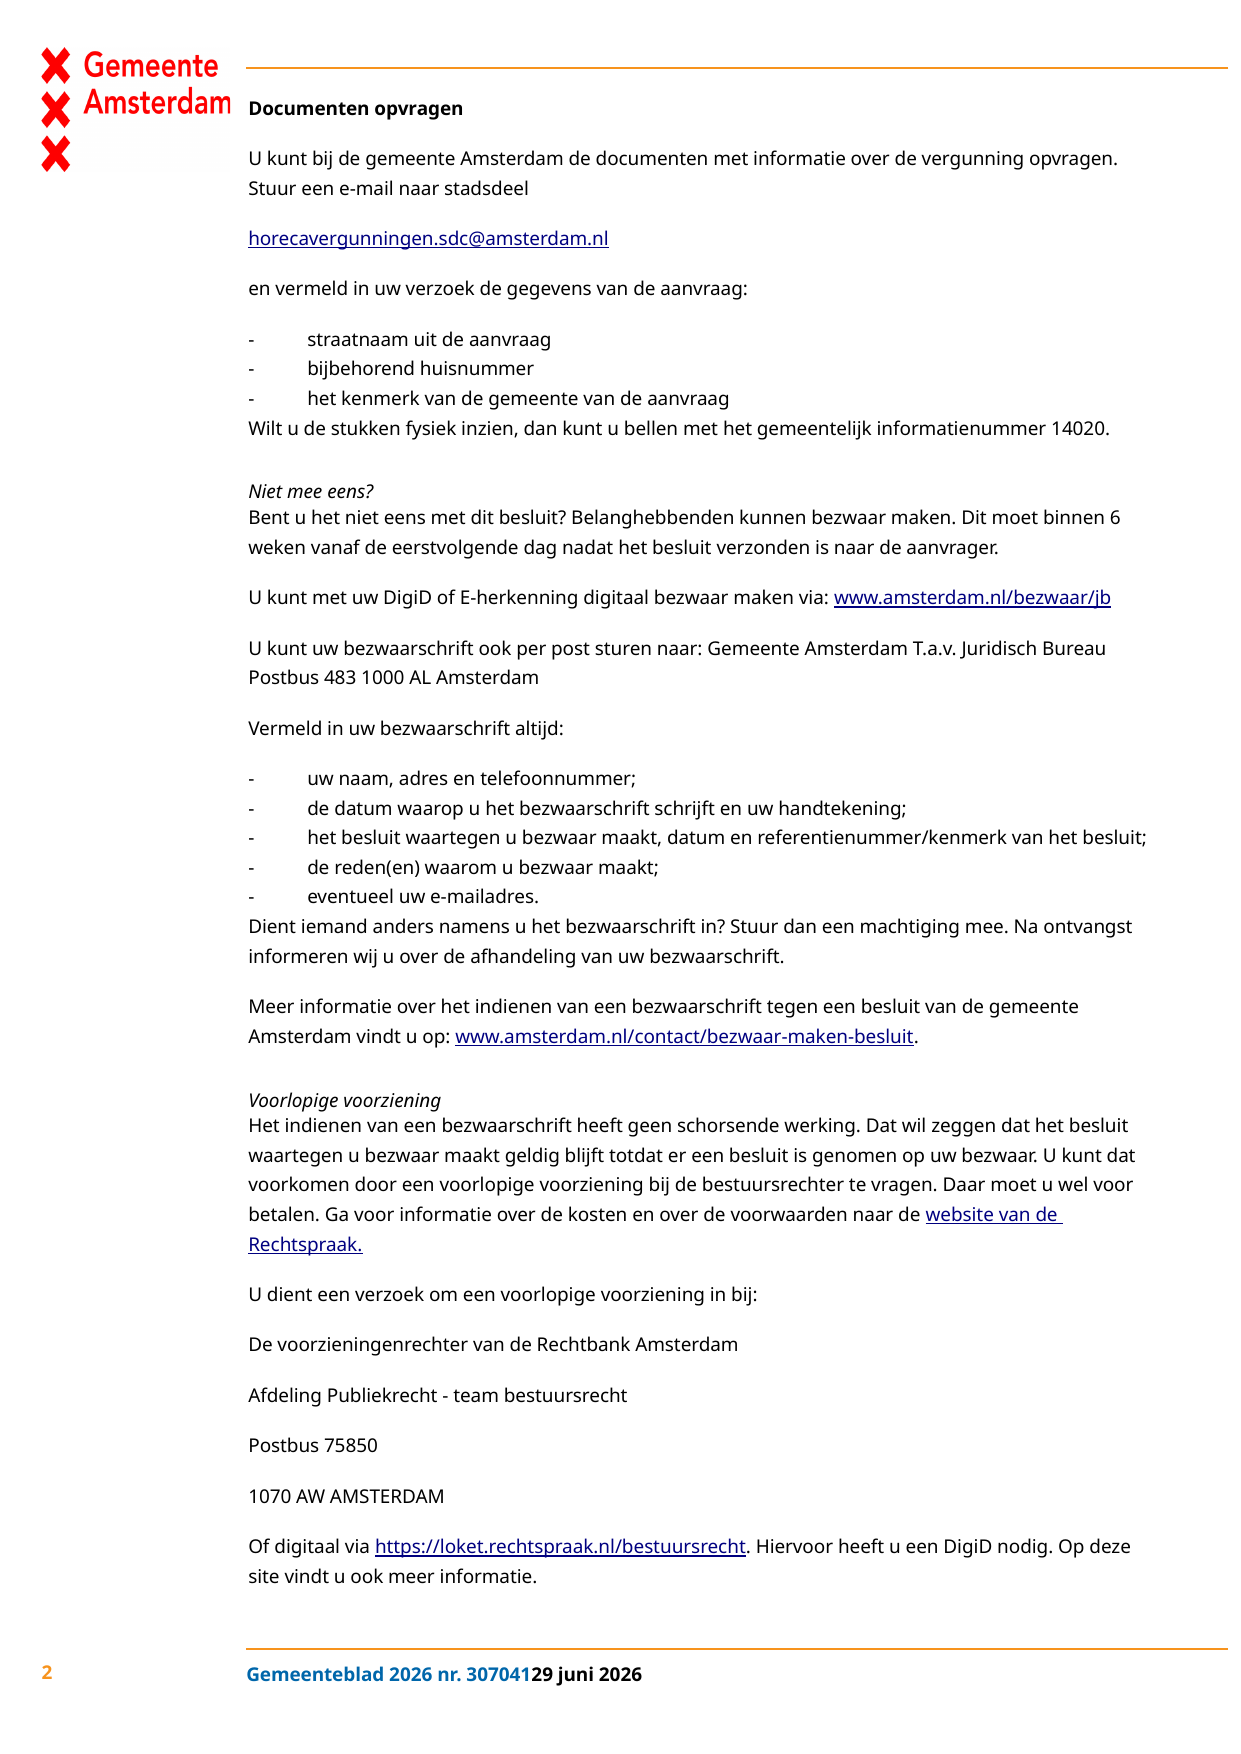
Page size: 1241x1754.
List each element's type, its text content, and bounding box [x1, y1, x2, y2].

text 1070 AW AMSTERDAM [248, 1483, 1152, 1509]
list de reden(en) waarom u bezwaar maakt; [248, 854, 1152, 880]
text Postbus 75850 [248, 1432, 1152, 1458]
text Afdeling Publiekrecht - team bestuursrecht [248, 1382, 1152, 1408]
list het kenmerk van de gemeente van de aanvraag [248, 385, 1152, 411]
picture [41, 47, 231, 172]
list eventueel uw e-mailadres. [248, 884, 1152, 909]
text Wilt u de stukken fysiek inzien, dan kunt u bellen met het gemeentelijk informatienummer 14020. [248, 415, 1152, 441]
text Dient iemand anders namens u het bezwaarschrift in? Stuur dan een machtiging mee. Na ontvangst informeren wij u over de afhandeling van uw bezwaarschrift. [248, 913, 1152, 968]
text Voorlopige voorziening [248, 1087, 1152, 1112]
text U dient een verzoek om een voorlopige voorziening in bij: [248, 1281, 1152, 1307]
text De voorzieningenrechter van de Rechtbank Amsterdam [248, 1332, 1152, 1357]
text en vermeld in uw verzoek de gegevens van de aanvraag: [248, 276, 1152, 301]
text Meer informatie over het indienen van een bezwaarschrift tegen een besluit van de gemeente Amsterdam vindt u op: www.amsterdam.nl/contact/bezwaar-maken-besluit. [248, 993, 1152, 1048]
list het besluit waartegen u bezwaar maakt, datum en referentienummer/kenmerk van het besluit; [248, 824, 1152, 850]
text horecavergunningen.sdc@amsterdam.nl [248, 225, 1152, 251]
text U kunt met uw DigiD of E-herkenning digitaal bezwaar maken via: www.amsterdam.nl/bezwaar/jb [248, 584, 1152, 610]
list bijbehorend huisnummer [248, 356, 1152, 381]
text Bent u het niet eens met dit besluit? Belanghebbenden kunnen bezwaar maken. Dit moet binnen 6 weken vanaf de eerstvolgende dag nadat het besluit verzonden is naar de aanvrager. [248, 504, 1152, 560]
text Niet mee eens? [248, 479, 1152, 504]
text U kunt bij de gemeente Amsterdam de documenten met informatie over de vergunning opvragen. Stuur een e-mail naar stadsdeel [248, 145, 1152, 201]
text Vermeld in uw bezwaarschrift altijd: [248, 715, 1152, 741]
text U kunt uw bezwaarschrift ook per post sturen naar: Gemeente Amsterdam T.a.v. Juridisch Bureau Postbus 483 1000 AL Amsterdam [248, 635, 1152, 690]
text Of digitaal via https://loket.rechtspraak.nl/bestuursrecht. Hiervoor heeft u een DigiD nodig. Op deze site vindt u ook meer informatie. [248, 1533, 1152, 1589]
text Documenten opvragen [248, 95, 1152, 121]
text Het indienen van een bezwaarschrift heeft geen schorsende werking. Dat wil zeggen dat het besluit waartegen u bezwaar maakt geldig blijft totdat er een besluit is genomen op uw bezwaar. U kunt dat voorkomen door een voorlopige voorziening bij de bestuursrechter te vragen. Daar moet u wel voor betalen. Ga voor informatie over de kosten en over de voorwaarden naar de website van de Rechtspraak. [248, 1112, 1152, 1257]
list straatnaam uit de aanvraag [248, 326, 1152, 352]
list uw naam, adres en telefoonnummer; [248, 765, 1152, 791]
list de datum waarop u het bezwaarschrift schrijft en uw handtekening; [248, 795, 1152, 821]
